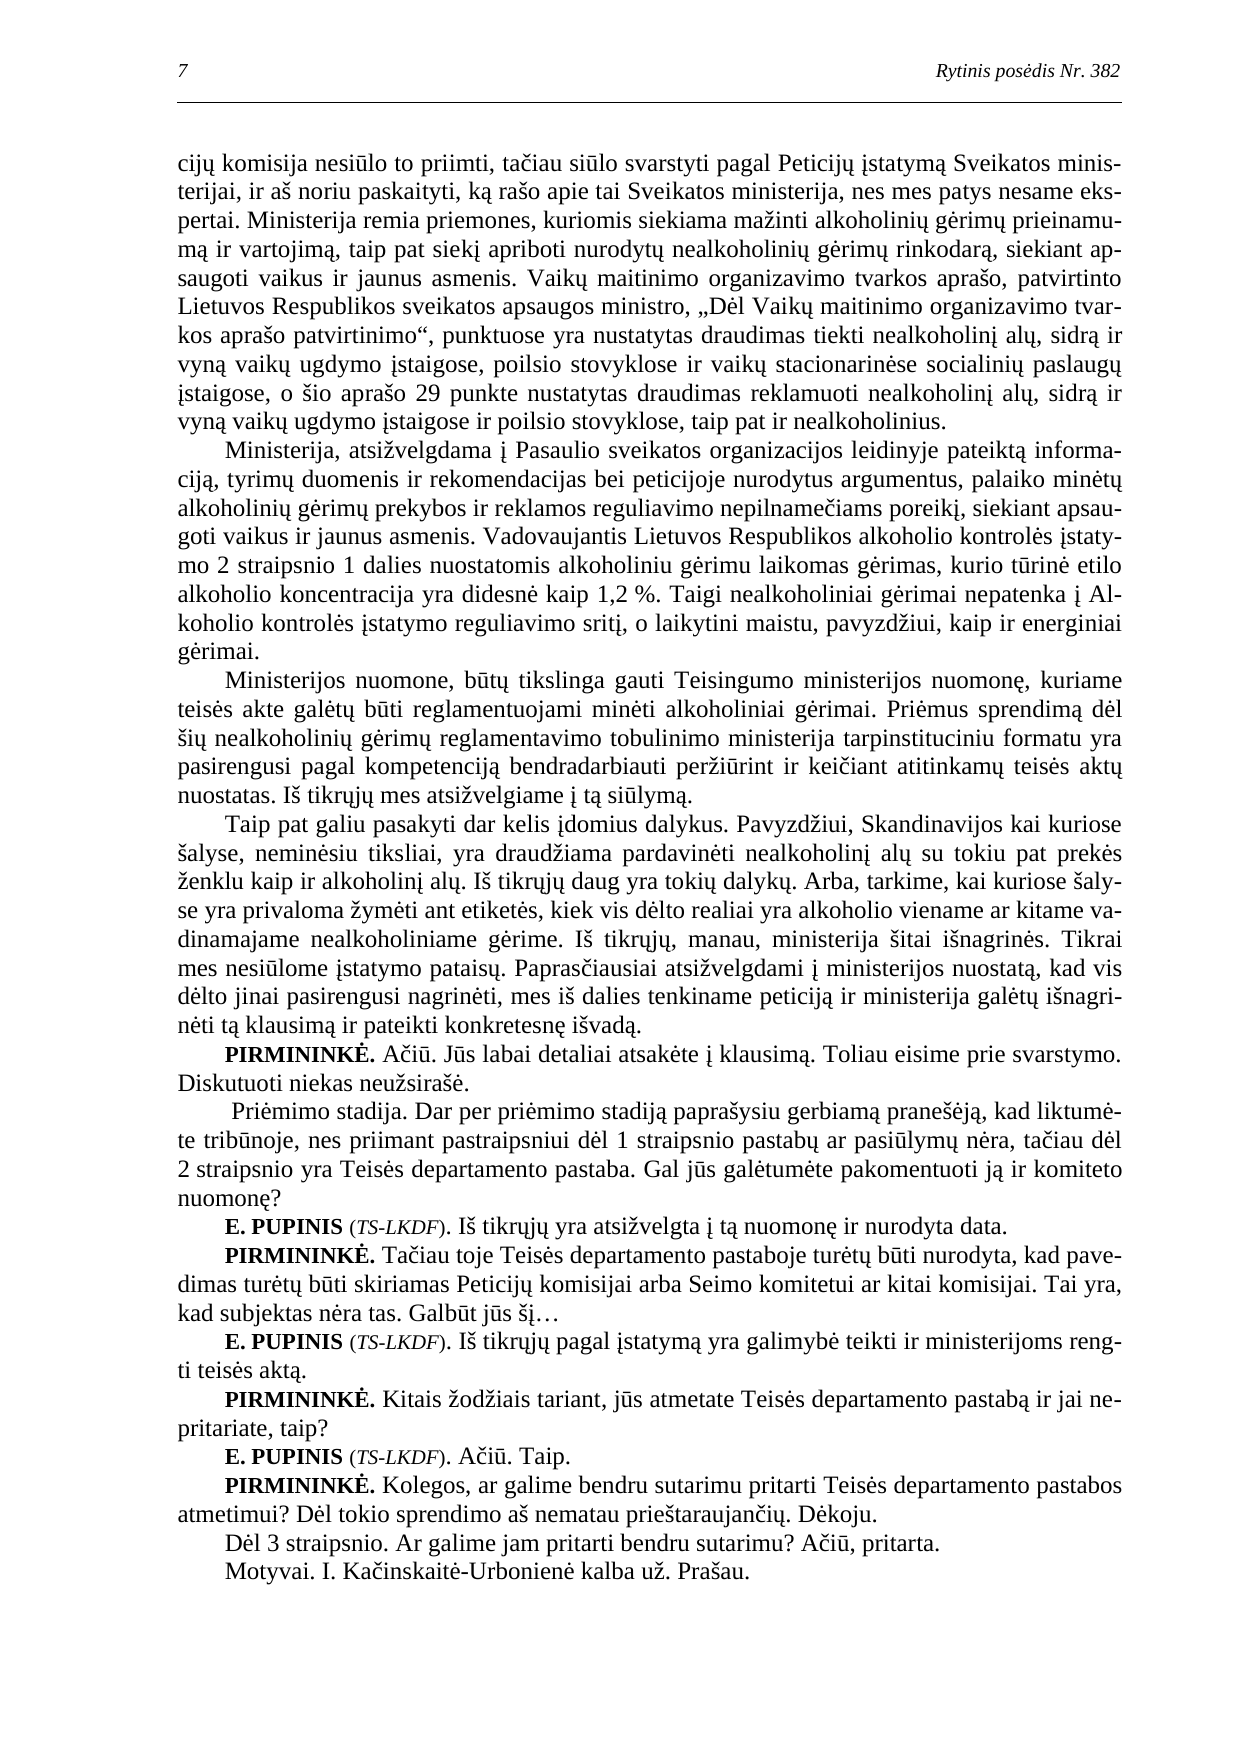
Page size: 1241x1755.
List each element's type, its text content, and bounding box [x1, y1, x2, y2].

text E. PUPINIS (TS-LKDF). Iš tik­rų­jų yra at­si­žvelg­ta į tą nuo­mo­nę ir nu­ro­dy­ta da­ta. [177, 1211, 1122, 1240]
text PIRMININKĖ. Ta­čiau to­je Tei­sės de­par­ta­men­to pa­sta­bo­je tu­rė­tų bū­ti nu­ro­dy­ta, kad pa­ve­di­mas tu­rė­tų bū­ti ski­ria­mas Pe­ti­ci­jų ko­mi­si­jai ar­ba Sei­mo ko­mi­te­tui ar ki­tai ko­mi­si­jai. Tai yra, kad sub­jek­tas nė­ra tas. Gal­būt jūs šį… [177, 1240, 1122, 1326]
text ci­jų ko­mi­si­ja ne­siū­lo to pri­im­ti, ta­čiau siū­lo svars­ty­ti pa­gal Pe­ti­ci­jų įsta­ty­mą Svei­ka­tos mi­nis­te­ri­jai, ir aš no­riu pa­skai­ty­ti, ką ra­šo apie tai Svei­ka­tos mi­nis­te­ri­ja, nes mes pa­tys ne­sa­me eks­per­tai. Mi­nis­te­ri­ja re­mia prie­mo­nes, ku­rio­mis sie­kia­ma ma­žin­ti al­ko­ho­li­nių gė­ri­mų pri­ei­na­mu­mą ir var­to­ji­mą, taip pat sie­kį ap­ri­bo­ti nu­ro­dy­tų ne­al­ko­ho­li­nių gė­ri­mų rin­ko­da­rą, sie­kiant ap­sau­go­ti vai­kus ir jau­nus as­me­nis. Vai­kų mai­ti­ni­mo or­ga­ni­za­vi­mo tvar­kos ap­ra­šo, pa­tvir­tin­to Lie­tu­vos Res­pub­li­kos svei­ka­tos ap­sau­gos mi­nist­ro, „Dėl Vai­kų mai­ti­ni­mo or­ga­ni­za­vi­mo tvar­kos ap­ra­šo pa­tvir­ti­ni­mo“, punk­tuo­se yra nu­sta­ty­tas drau­di­mas tiek­ti ne­al­ko­ho­li­nį alų, sid­rą ir vy­ną vai­kų ug­dy­mo įstai­go­se, po­il­sio sto­vyk­lo­se ir vai­kų sta­cio­na­ri­nė­se so­cia­li­nių pa­slau­gų įstai­go­se, o šio ap­ra­šo 29 punk­te nu­sta­ty­tas drau­di­mas re­kla­muo­ti ne­al­ko­ho­li­nį alų, sid­rą ir vy­ną vai­kų ug­dy­mo įstai­go­se ir po­il­sio sto­vyk­lo­se, taip pat ir ne­al­ko­ho­li­nius. [177, 148, 1122, 435]
text PIRMININKĖ. Ki­tais žo­džiais ta­riant, jūs at­me­ta­te Tei­sės de­par­ta­men­to pa­sta­bą ir jai ne­pri­ta­ria­te, taip? [177, 1384, 1122, 1441]
text Pri­ėmi­mo sta­di­ja. Dar per pri­ėmi­mo sta­di­ją pa­pra­šy­siu ger­bia­mą pra­ne­šė­ją, kad lik­tu­mė­te tri­bū­no­je, nes pri­imant pa­straips­niui dėl 1 straips­nio pa­sta­bų ar pa­siū­ly­mų nė­ra, ta­čiau dėl 2 straips­nio yra Tei­sės de­par­ta­men­to pa­sta­ba. Gal jūs ga­lė­tu­mė­te pa­ko­men­tuo­ti ją ir ko­mi­te­to nuo­mo­nę? [177, 1096, 1122, 1211]
text PIRMININKĖ. Ko­le­gos, ar ga­li­me ben­dru su­ta­ri­mu pri­tar­ti Tei­sės de­par­ta­men­to pa­sta­bos at­me­ti­mui? Dėl to­kio spren­di­mo aš ne­ma­tau prieš­ta­rau­jan­čių. Dė­ko­ju. [177, 1470, 1122, 1528]
text Dėl 3 straips­nio. Ar ga­li­me jam pri­tar­ti ben­dru su­ta­ri­mu? Ačiū, pri­tar­ta. [177, 1528, 1122, 1556]
text E. PUPINIS (TS-LKDF). Ačiū. Taip. [177, 1441, 1122, 1470]
text Mo­ty­vai. I. Ka­čins­kai­tė-Ur­bo­nie­nė kal­ba už. Pra­šau. [177, 1556, 1122, 1585]
text PIRMININKĖ. Ačiū. Jūs la­bai de­ta­liai at­sa­kė­te į klau­si­mą. To­liau ei­si­me prie svars­ty­mo. Dis­ku­tuo­ti nie­kas ne­už­si­ra­šė. [177, 1039, 1122, 1096]
text Mi­nis­te­ri­ja, at­si­žvelg­da­ma į Pa­sau­lio svei­ka­tos or­ga­ni­za­ci­jos lei­di­ny­je pa­teik­tą in­for­ma­ci­ją, ty­ri­mų duo­me­nis ir re­ko­men­da­ci­jas bei pe­ti­ci­jo­je nu­ro­dy­tus ar­gu­men­tus, pa­lai­ko mi­nė­tų al­ko­ho­li­nių gė­ri­mų pre­ky­bos ir re­kla­mos re­gu­lia­vi­mo ne­pil­na­me­čiams po­rei­kį, sie­kiant ap­sau­go­ti vai­kus ir jau­nus as­me­nis. Va­do­vau­jan­tis Lie­tu­vos Res­pub­li­kos al­ko­ho­lio kon­tro­lės įsta­ty­mo 2 straips­nio 1 da­lies nuo­sta­to­mis al­ko­ho­li­niu gė­ri­mu lai­ko­mas gė­ri­mas, ku­rio tū­ri­nė eti­lo al­ko­ho­lio kon­cen­tra­ci­ja yra di­des­nė kaip 1,2 %. Tai­gi ne­al­ko­ho­li­niai gė­ri­mai ne­pa­ten­ka į Al­ko­ho­lio kon­tro­lės įsta­ty­mo re­gu­lia­vi­mo sri­tį, o lai­ky­ti­ni mais­tu, pa­vyz­džiui, kaip ir ener­gi­niai gė­ri­mai. [177, 435, 1122, 665]
text Mi­nis­te­ri­jos nuo­mo­ne, bū­tų tiks­lin­ga gau­ti Tei­sin­gu­mo mi­nis­te­ri­jos nuo­mo­nę, ku­ria­me tei­sės ak­te ga­lė­tų bū­ti reg­la­men­tuo­ja­mi mi­nė­ti al­ko­ho­li­niai gė­ri­mai. Pri­ėmus spren­di­mą dėl šių ne­al­ko­ho­li­nių gė­ri­mų reg­la­men­ta­vi­mo to­bu­li­ni­mo mi­nis­te­ri­ja tar­pins­ti­tu­ci­niu for­ma­tu yra pa­si­ren­gu­si pa­gal kom­pe­ten­ci­ją ben­dra­dar­biau­ti per­žiū­rint ir kei­čiant ati­tin­ka­mų tei­sės ak­tų nuo­sta­tas. Iš tik­rų­jų mes at­si­žvel­gia­me į tą siū­ly­mą. [177, 665, 1122, 809]
text Taip pat ga­liu pa­sa­ky­ti dar ke­lis įdo­mius da­ly­kus. Pa­vyz­džiui, Skan­di­na­vi­jos kai ku­rio­se ša­ly­se, ne­mi­nė­siu tiks­liai, yra drau­džia­ma par­da­vi­nė­ti ne­al­ko­ho­li­nį alų su to­kiu pat pre­kės žen­klu kaip ir al­ko­ho­li­nį alų. Iš tik­rų­jų daug yra to­kių da­ly­kų. Ar­ba, tar­ki­me, kai ku­rio­se ša­ly­se yra pri­va­lo­ma žy­mė­ti ant eti­ke­tės, kiek vis dėl­to re­a­liai yra al­ko­ho­lio vie­na­me ar ki­ta­me va­di­na­ma­ja­me ne­al­ko­ho­li­nia­me gė­ri­me. Iš tik­rų­jų, ma­nau, mi­nis­te­ri­ja ši­tai iš­nag­ri­nės. Tik­rai mes ne­siū­lo­me įsta­ty­mo pa­tai­sų. Pa­pras­čiau­siai at­si­žvelg­da­mi į mi­nis­te­ri­jos nuo­sta­tą, kad vis dėl­to ji­nai pa­si­ren­gu­si nag­ri­nė­ti, mes iš da­lies ten­ki­na­me pe­ti­ci­ją ir mi­nis­te­ri­ja ga­lė­tų iš­nag­ri­nė­ti tą klau­si­mą ir pa­teik­ti kon­kre­tes­nę iš­va­dą. [177, 809, 1122, 1039]
text E. PUPINIS (TS-LKDF). Iš tik­rų­jų pa­gal įsta­ty­mą yra ga­li­my­bė teik­ti ir mi­nis­te­ri­joms reng­ti tei­sės ak­tą. [177, 1326, 1122, 1384]
